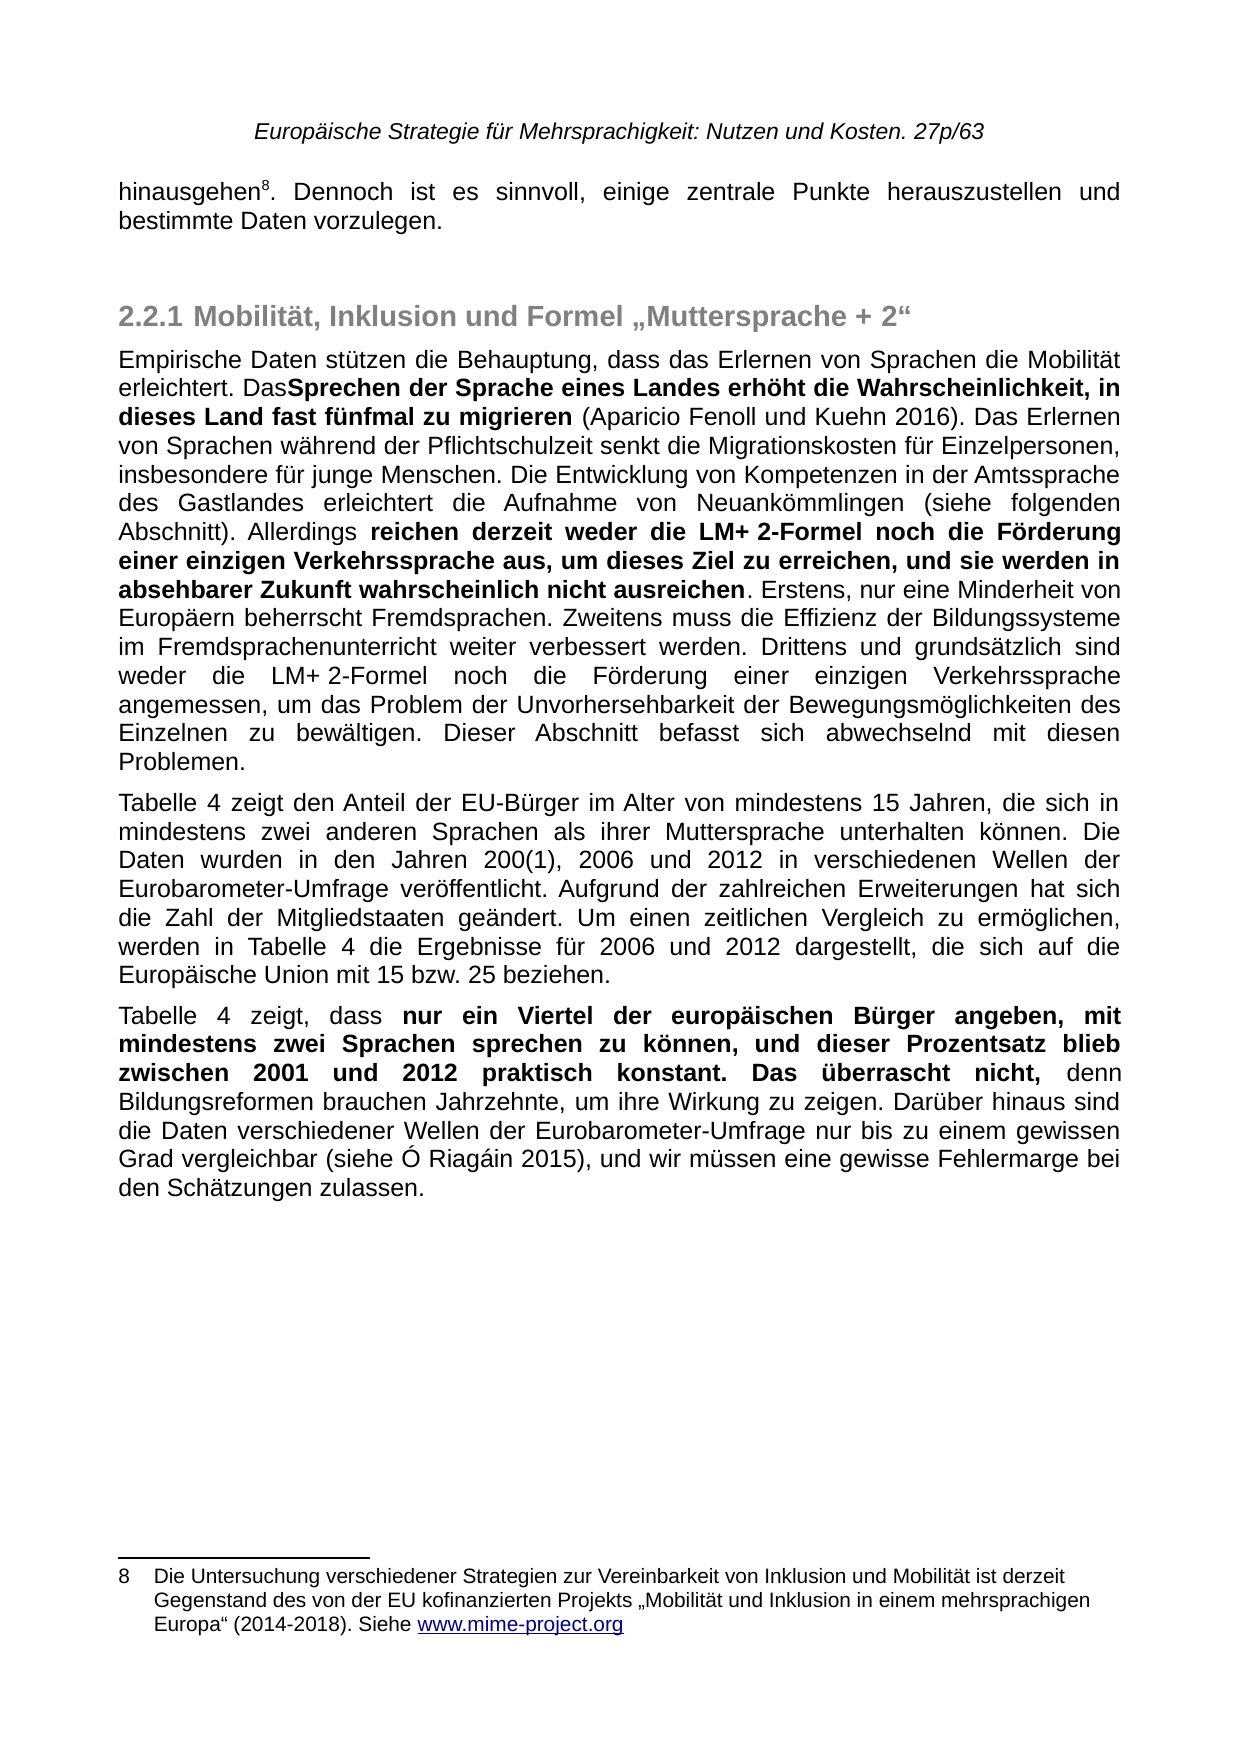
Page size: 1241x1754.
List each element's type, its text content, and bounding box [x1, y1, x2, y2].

text Empirische Daten stützen die Behauptung, dass das Erlernen von Sprachen die Mobilität erleichtert. DasSprechen der Sprache eines Landes erhöht die Wahrscheinlichkeit, in dieses Land fast fünfmal zu migrieren (Aparicio Fenoll und Kuehn 2016). Das Erlernen von Sprachen während der Pflichtschulzeit senkt die Migrationskosten für Einzelpersonen, insbesondere für junge Menschen. Die Entwicklung von Kompetenzen in der Amtssprache des Gastlandes erleichtert die Aufnahme von Neuankömmlingen (siehe folgenden Abschnitt). Allerdings reichen derzeit weder die LM+ 2-Formel noch die Förderung einer einzigen Verkehrssprache aus, um dieses Ziel zu erreichen, und sie werden in absehbarer Zukunft wahrscheinlich nicht ausreichen. Erstens, nur eine Minderheit von Europäern beherrscht Fremdsprachen. Zweitens muss die Effizienz der Bildungssysteme im Fremdsprachenunterricht weiter verbessert werden. Drittens und grundsätzlich sind weder die LM+ 2-Formel noch die Förderung einer einzigen Verkehrssprache angemessen, um das Problem der Unvorhersehbarkeit der Bewegungsmöglichkeiten des Einzelnen zu bewältigen. Dieser Abschnitt befasst sich abwechselnd mit diesen Problemen. [118, 345, 1122, 776]
text DieFörderung des Fremdsprachenerwerbs ist nicht nur wichtig, um die Mobilität zu erleichtern; dies kann auch zur Integration mobiler Menschen in die Gesellschaft des Gastlandes beitragen. Anbieter grundlegender Dienstleistungen (Gesundheit, Schule, lokale Behörden und Gerichte) „werden zunehmend mit Menschen kommunizieren, die andere Sprachen sprechen, während ihre Mitarbeiter nicht in anderen Sprachen als ihrer Muttersprache arbeiten können und keine interkulturellen Kompetenzen besitzen“ (Europäische Kommission 2008c:21). Eine der Herausforderungen, mit denen die europäischen Länder heute konfrontiert sind, besteht in der Förderung der Mobilität von Menschen (z. B. Arbeitnehmern, Studenten und Forschern) und gleichzeitig darin, den sprachlichen Bedürfnissen der Neuankömmlinge Raum zu geben, um Ausgrenzung und das Entstehen getrennter Gemeinschaften zu vermeiden (Grin et al. 2014). Die Frage ist also, ob die LM+ 2-Formel dazu beitragen kann, zwei scheinbar widersprüchliche sozioökonomische Ziele der EU zu erreichen, nämlich die Förderung der Mobilität innerhalb der EU und die Förderung der Inklusion und des sozialen Zusammenhalts. Eine eingehende Erörterung dieses Themas würde über die Grenzen dieses Dokuments hinausgehen. Dennoch ist es sinnvoll, einige zentrale Punkte herauszustellen und bestimmte Daten vorzulegen. [118, 177, 1122, 234]
text Die Untersuchung verschiedener Strategien zur Vereinbarkeit von Inklusion und Mobilität ist derzeit Gegenstand des von der EU kofinanzierten Projekts „Mobilität und Inklusion in einem mehrsprachigen Europa“ (2014-2018). Siehe www.mime-project.org [118, 1564, 1122, 1636]
text Tabelle 4 zeigt den Anteil der EU-Bürger im Alter von mindestens 15 Jahren, die sich in mindestens zwei anderen Sprachen als ihrer Muttersprache unterhalten können. Die Daten wurden in den Jahren 200(1), 2006 und 2012 in verschiedenen Wellen der Eurobarometer-Umfrage veröffentlicht. Aufgrund der zahlreichen Erweiterungen hat sich die Zahl der Mitgliedstaaten geändert. Um einen zeitlichen Vergleich zu ermöglichen, werden in Tabelle 4 die Ergebnisse für 2006 und 2012 dargestellt, die sich auf die Europäische Union mit 15 bzw. 25 beziehen. [118, 788, 1122, 989]
text Tabelle 4 zeigt, dass nur ein Viertel der europäischen Bürger angeben, mit mindestens zwei Sprachen sprechen zu können, und dieser Prozentsatz blieb zwischen 2001 und 2012 praktisch konstant. Das überrascht nicht, denn Bildungsreformen brauchen Jahrzehnte, um ihre Wirkung zu zeigen. Darüber hinaus sind die Daten verschiedener Wellen der Eurobarometer-Umfrage nur bis zu einem gewissen Grad vergleichbar (siehe Ó Riagáin 2015), und wir müssen eine gewisse Fehlermarge bei den Schätzungen zulassen. [118, 1001, 1122, 1202]
subtitle Mobilität, Inklusion und Formel „Muttersprache + 2“ [118, 299, 1122, 332]
